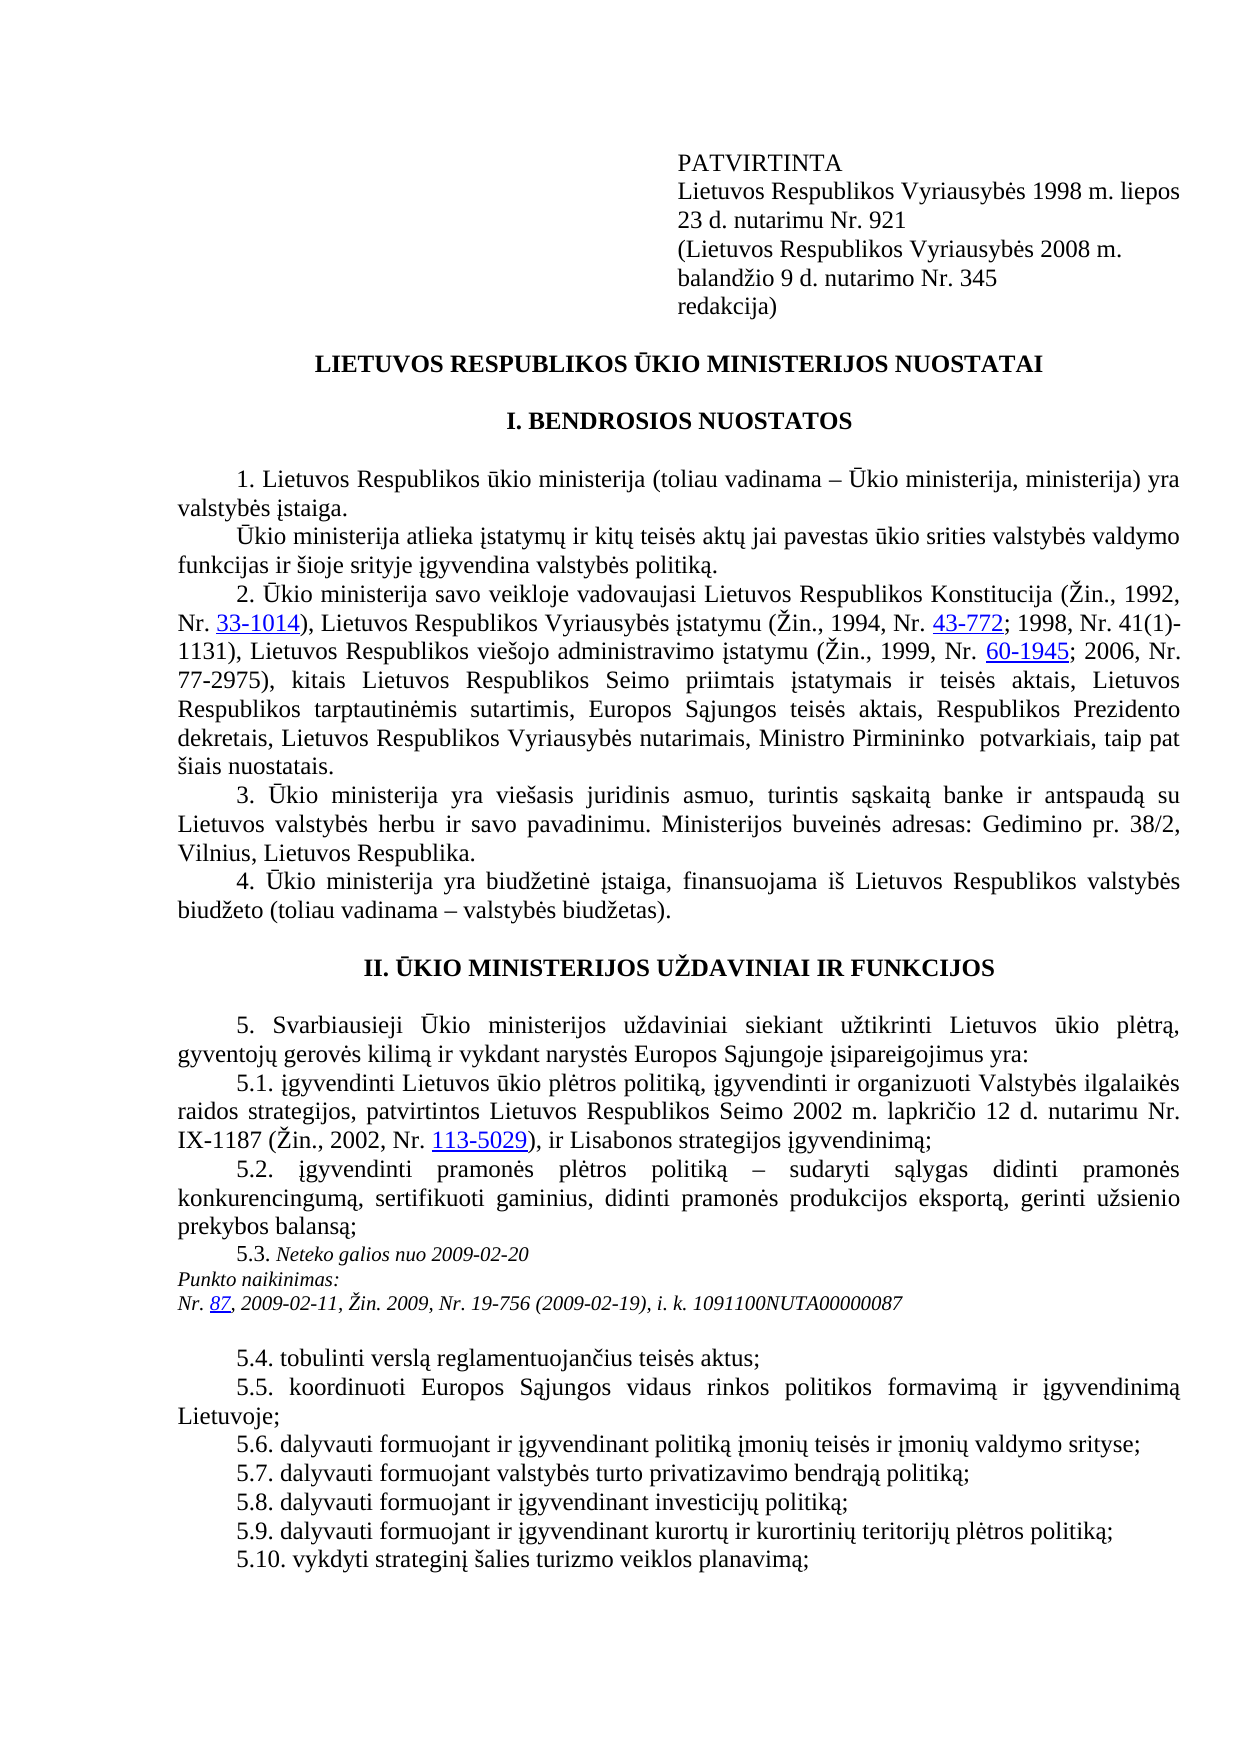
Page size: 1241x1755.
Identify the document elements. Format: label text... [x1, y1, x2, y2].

text Ūkio ministerija atlieka įstatymų ir kitų teisės aktų jai pavestas ūkio srities valstybės valdymo funkcijas ir šioje srityje įgyvendina valstybės politiką. [177, 521, 1181, 579]
text I. BENDROSIOS NUOSTATOS [177, 406, 1181, 435]
text 5.4. tobulinti verslą reglamentuojančius teisės aktus; [177, 1343, 1181, 1372]
text 1. Lietuvos Respublikos ūkio ministerija (toliau vadinama – Ūkio ministerija, ministerija) yra valstybės įstaiga. [177, 464, 1181, 521]
text 5.9. dalyvauti formuojant ir įgyvendinant kurortų ir kurortinių teritorijų plėtros politiką; [177, 1516, 1181, 1544]
text redakcija) [677, 291, 1181, 320]
text 4. Ūkio ministerija yra biudžetinė įstaiga, finansuojama iš Lietuvos Respublikos valstybės biudžeto (toliau vadinama – valstybės biudžetas). [177, 866, 1181, 924]
text 5.7. dalyvauti formuojant valstybės turto privatizavimo bendrąją politiką; [177, 1458, 1181, 1487]
text 5.1. įgyvendinti Lietuvos ūkio plėtros politiką, įgyvendinti ir organizuoti Valstybės ilgalaikės raidos strategijos, patvirtintos Lietuvos Respublikos Seimo 2002 m. lapkričio 12 d. nutarimu Nr. IX-1187 (Žin., 2002, Nr. 113-5029), ir Lisabonos strategijos įgyvendinimą; [177, 1068, 1181, 1154]
text II. ŪKIO MINISTERIJOS UŽDAVINIAI IR FUNKCIJOS [177, 953, 1181, 981]
text 5.8. dalyvauti formuojant ir įgyvendinant investicijų politiką; [177, 1487, 1181, 1516]
text Punkto naikinimas: [177, 1266, 1181, 1291]
text Lietuvos Respublikos Vyriausybės 1998 m. liepos 23 d. nutarimu Nr. 921 [677, 176, 1181, 234]
text LIETUVOS RESPUBLIKOS ŪKIO MINISTERIJOS NUOSTATAI [177, 349, 1181, 378]
text 5. Svarbiausieji Ūkio ministerijos uždaviniai siekiant užtikrinti Lietuvos ūkio plėtrą, gyventojų gerovės kilimą ir vykdant narystės Europos Sąjungoje įsipareigojimus yra: [177, 1010, 1181, 1068]
text 5.3. Neteko galios nuo 2009-02-20 [177, 1240, 1181, 1266]
text Nr. 87, 2009-02-11, Žin. 2009, Nr. 19-756 (2009-02-19), i. k. 1091100NUTA00000087 [177, 1291, 1181, 1314]
text 5.6. dalyvauti formuojant ir įgyvendinant politiką įmonių teisės ir įmonių valdymo srityse; [177, 1429, 1181, 1458]
text 2. Ūkio ministerija savo veikloje vadovaujasi Lietuvos Respublikos Konstitucija (Žin., 1992, Nr. 33-1014), Lietuvos Respublikos Vyriausybės įstatymu (Žin., 1994, Nr. 43-772; 1998, Nr. 41(1)-1131), Lietuvos Respublikos viešojo administravimo įstatymu (Žin., 1999, Nr. 60-1945; 2006, Nr. 77-2975), kitais Lietuvos Respublikos Seimo priimtais įstatymais ir teisės aktais, Lietuvos Respublikos tarptautinėmis sutartimis, Europos Sąjungos teisės aktais, Respublikos Prezidento dekretais, Lietuvos Respublikos Vyriausybės nutarimais, Ministro Pirmininko potvarkiais, taip pat šiais nuostatais. [177, 579, 1181, 780]
text PATVIRTINTA [677, 148, 1181, 176]
text 5.10. vykdyti strateginį šalies turizmo veiklos planavimą; [177, 1544, 1181, 1573]
text 5.2. įgyvendinti pramonės plėtros politiką – sudaryti sąlygas didinti pramonės konkurencingumą, sertifikuoti gaminius, didinti pramonės produkcijos eksportą, gerinti užsienio prekybos balansą; [177, 1154, 1181, 1240]
text 5.5. koordinuoti Europos Sąjungos vidaus rinkos politikos formavimą ir įgyvendinimą Lietuvoje; [177, 1372, 1181, 1429]
text (Lietuvos Respublikos Vyriausybės 2008 m. balandžio 9 d. nutarimo Nr. 345 [677, 234, 1181, 291]
text 3. Ūkio ministerija yra viešasis juridinis asmuo, turintis sąskaitą banke ir antspaudą su Lietuvos valstybės herbu ir savo pavadinimu. Ministerijos buveinės adresas: Gedimino pr. 38/2, Vilnius, Lietuvos Respublika. [177, 780, 1181, 866]
